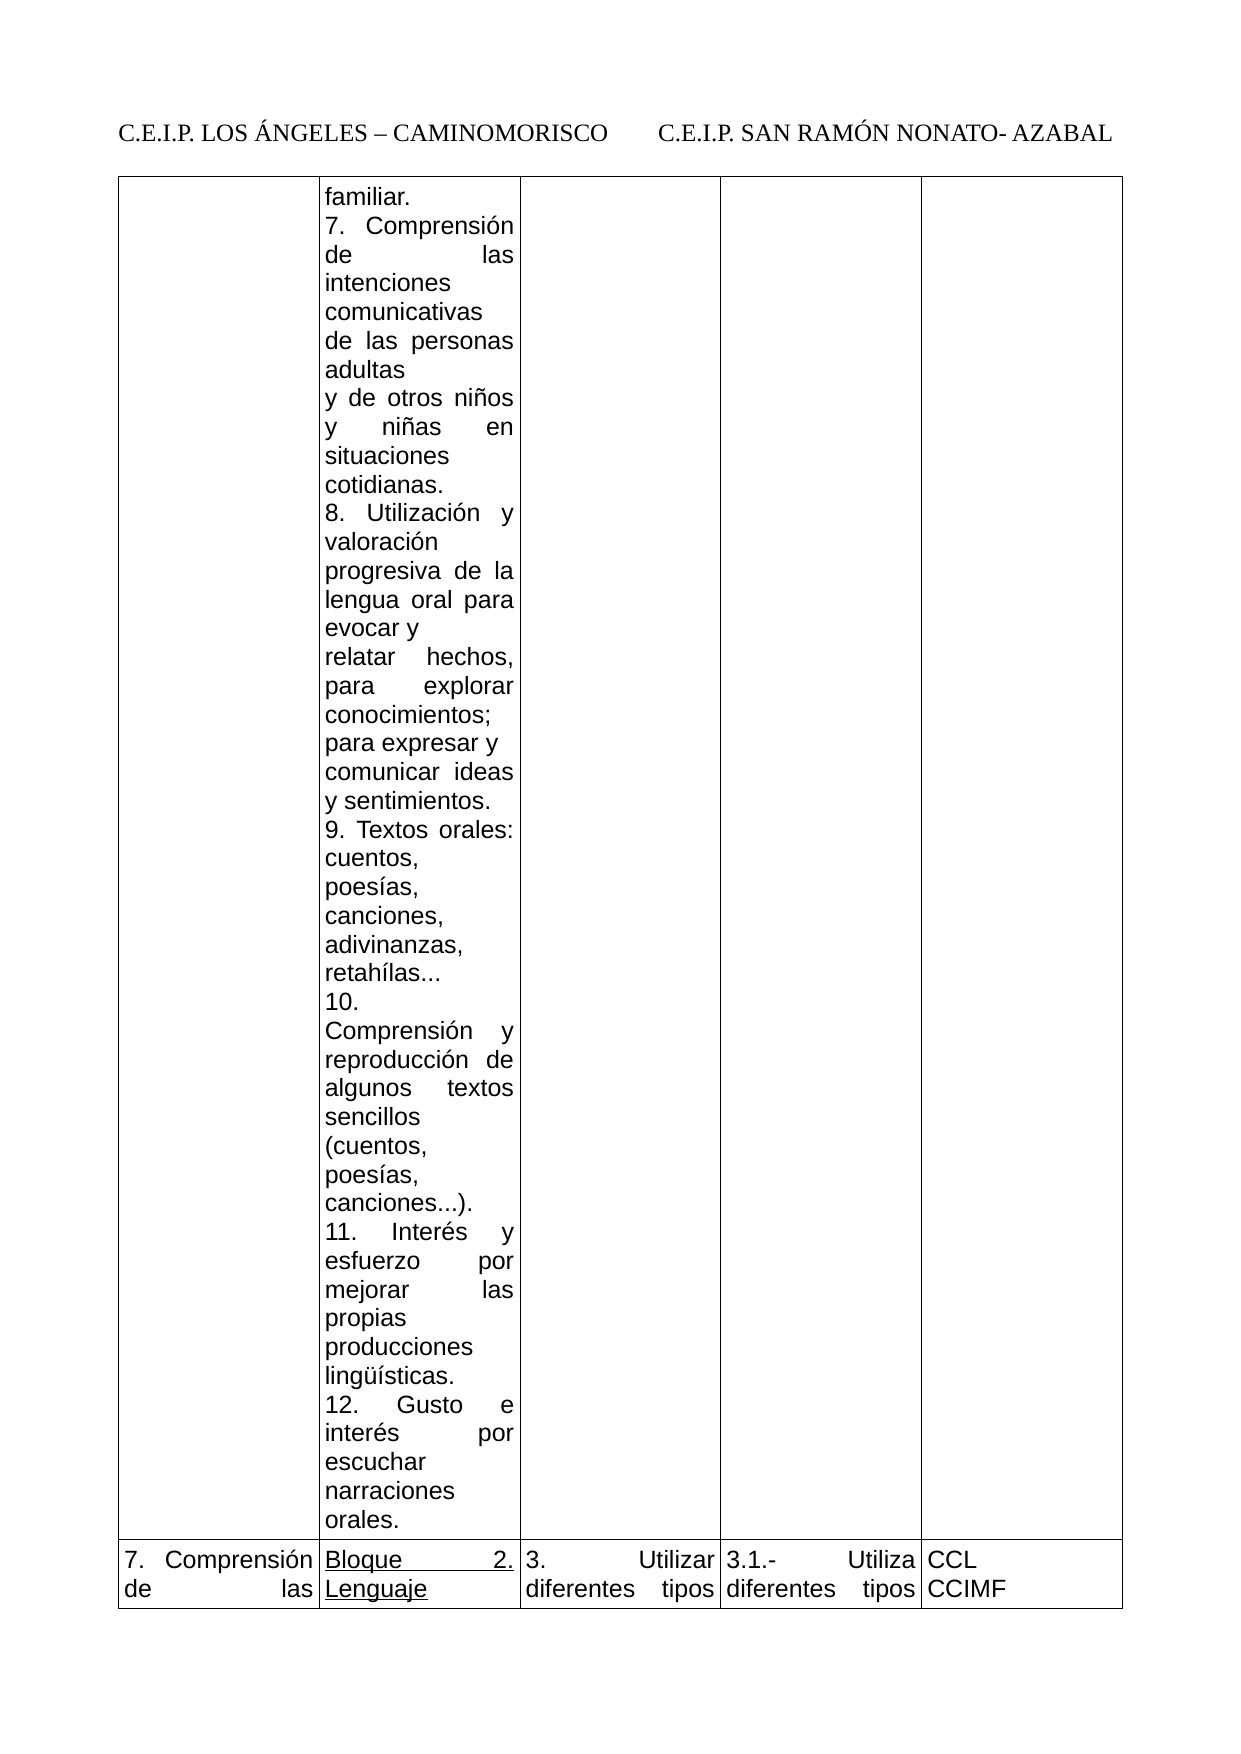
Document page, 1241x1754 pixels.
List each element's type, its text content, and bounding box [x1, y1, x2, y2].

table_cell [119, 177, 319, 1539]
table_cell [922, 177, 1122, 1539]
table_cell Bloque 2. Lenguaje [320, 1540, 520, 1608]
table_cell familiar. 7. Comprensión de las intenciones comunicativas de las personas adultas y de otros niños y niñas en situaciones cotidianas. 8. Utilización y valoración progresiva de la lengua oral para evocar y relatar hechos, para explorar conocimientos; para expresar y comunicar ideas y sentimientos. 9. Textos orales: cuentos, poesías, canciones, adivinanzas, retahílas... 10. Comprensión y reproducción de algunos textos sencillos (cuentos, poesías, canciones...). 11. Interés y esfuerzo por mejorar las propias producciones lingüísticas. 12. Gusto e interés por escuchar narraciones orales. [320, 177, 520, 1539]
table_cell [721, 177, 921, 1539]
table_cell [521, 177, 720, 1539]
table_cell 3. Utilizar diferentes tipos [521, 1540, 720, 1608]
table_cell 3.1.- Utiliza diferentes tipos [721, 1540, 921, 1608]
table_cell CCL CCIMF [922, 1540, 1122, 1608]
table_cell 7. Comprensión de las [119, 1540, 319, 1608]
